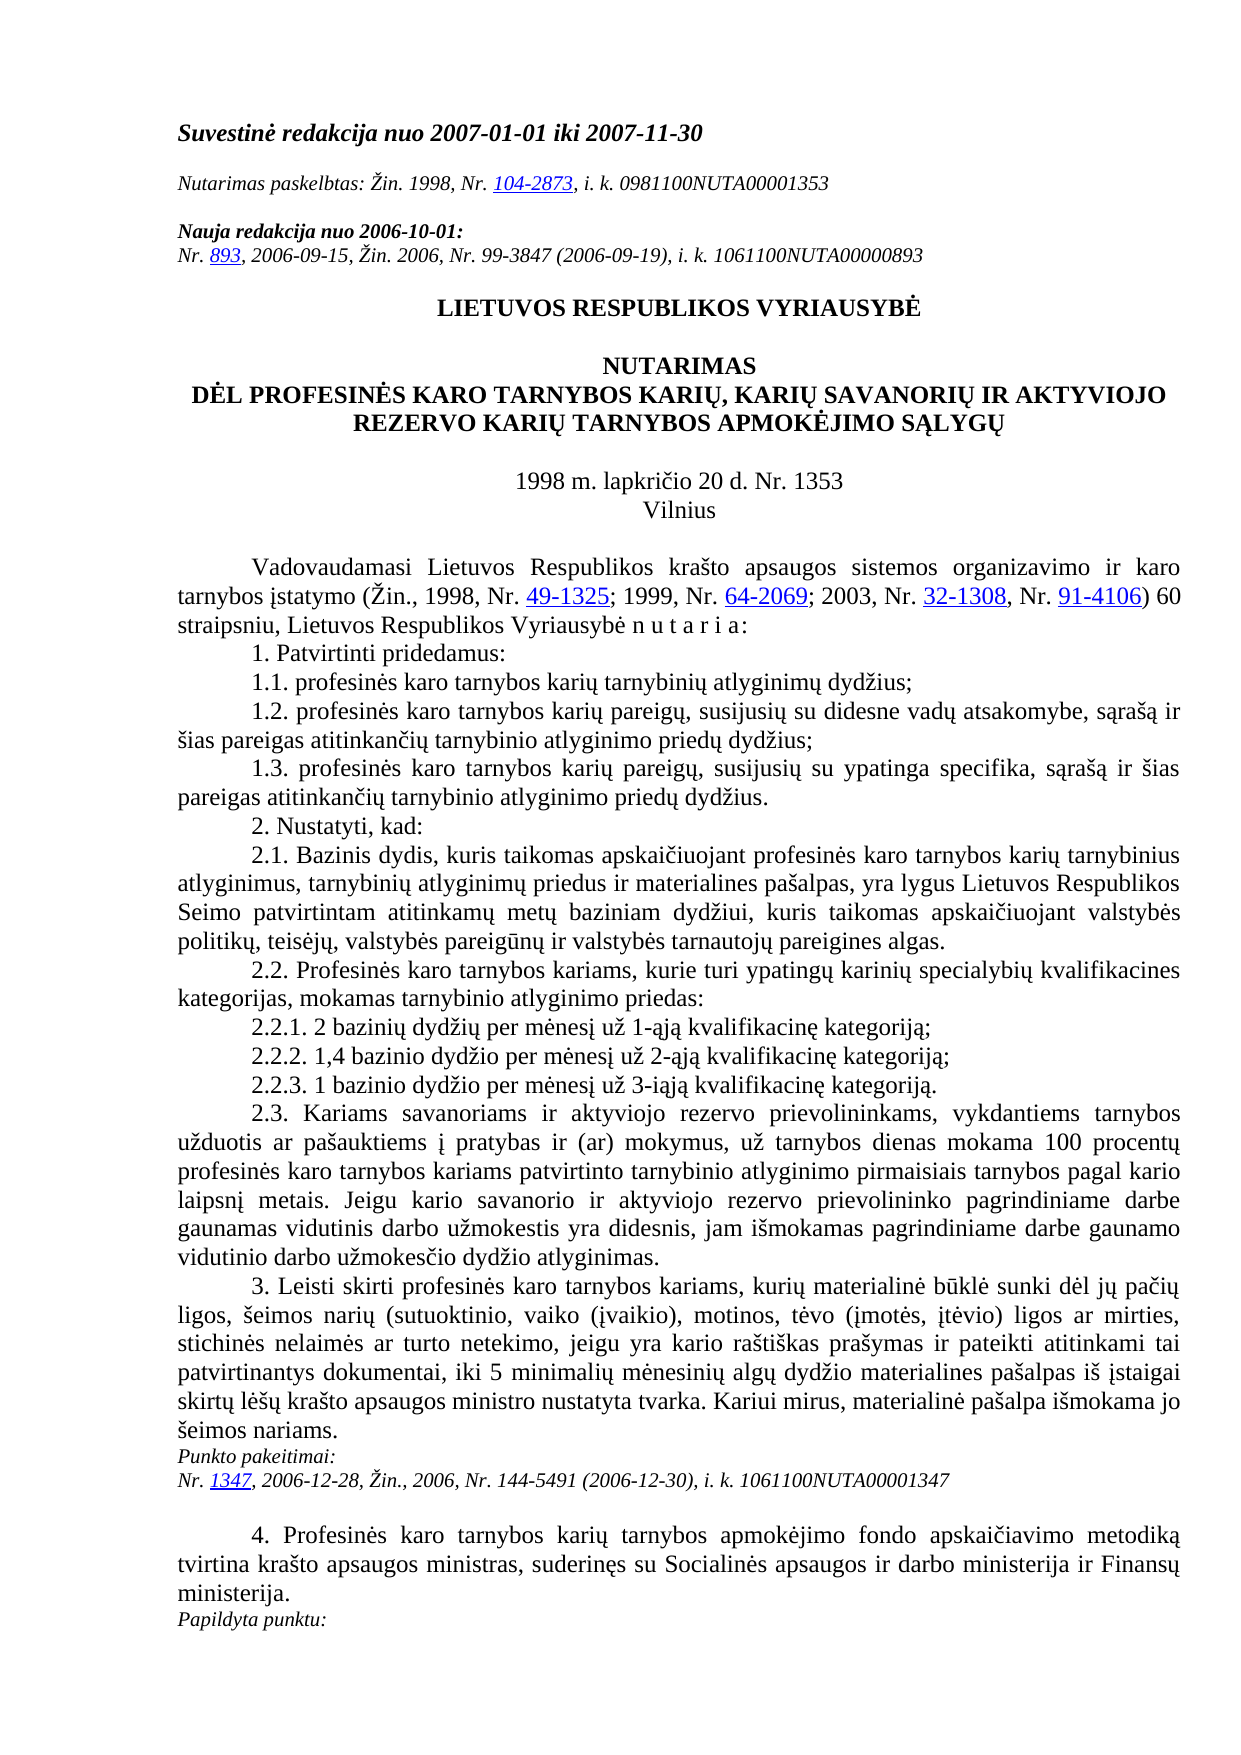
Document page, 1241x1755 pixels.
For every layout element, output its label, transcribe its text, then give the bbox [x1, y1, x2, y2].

text 1998 m. lapkričio 20 d. Nr. 1353 [177, 466, 1181, 495]
text 1.3. profesinės karo tarnybos karių pareigų, susijusių su ypatinga specifika, sąrašą ir šias pareigas atitinkančių tarnybinio atlyginimo priedų dydžius. [177, 753, 1181, 811]
text 1.2. profesinės karo tarnybos karių pareigų, susijusių su didesne vadų atsakomybe, sąrašą ir šias pareigas atitinkančių tarnybinio atlyginimo priedų dydžius; [177, 696, 1181, 753]
text Papildyta punktu: [177, 1607, 1181, 1631]
text 4. Profesinės karo tarnybos karių tarnybos apmokėjimo fondo apskaičiavimo metodiką tvirtina krašto apsaugos ministras, suderinęs su Socialinės apsaugos ir darbo ministerija ir Finansų ministerija. [177, 1520, 1181, 1607]
text 3. Leisti skirti profesinės karo tarnybos kariams, kurių materialinė būklė sunki dėl jų pačių ligos, šeimos narių (sutuoktinio, vaiko (įvaikio), motinos, tėvo (įmotės, įtėvio) ligos ar mirties, stichinės nelaimės ar turto netekimo, jeigu yra kario raštiškas prašymas ir pateikti atitinkami tai patvirtinantys dokumentai, iki 5 minimalių mėnesinių algų dydžio materialines pašalpas iš įstaigai skirtų lėšų krašto apsaugos ministro nustatyta tvarka. Kariui mirus, materialinė pašalpa išmokama jo šeimos nariams. [177, 1271, 1181, 1443]
text Nauja redakcija nuo 2006-10-01: [177, 219, 1181, 243]
text 2.3. Kariams savanoriams ir aktyviojo rezervo prievolininkams, vykdantiems tarnybos užduotis ar pašauktiems į pratybas ir (ar) mokymus, už tarnybos dienas mokama 100 procentų profesinės karo tarnybos kariams patvirtinto tarnybinio atlyginimo pirmaisiais tarnybos pagal kario laipsnį metais. Jeigu kario savanorio ir aktyviojo rezervo prievolininko pagrindiniame darbe gaunamas vidutinis darbo užmokestis yra didesnis, jam išmokamas pagrindiniame darbe gaunamo vidutinio darbo užmokesčio dydžio atlyginimas. [177, 1098, 1181, 1271]
text 2. Nustatyti, kad: [177, 811, 1181, 840]
text Nutarimas paskelbtas: Žin. 1998, Nr. 104-2873, i. k. 0981100NUTA00001353 [177, 171, 1181, 195]
text DĖL PROFESINĖS KARO TARNYBOS KARIŲ, KARIŲ SAVANORIŲ IR AKTYVIOJO REZERVO KARIŲ TARNYBOS APMOKĖJIMO SĄLYGŲ [177, 380, 1181, 437]
text NUTARIMAS [177, 351, 1181, 380]
text Vilnius [177, 495, 1181, 523]
text 1.1. profesinės karo tarnybos karių tarnybinių atlyginimų dydžius; [177, 667, 1181, 696]
text Nr. 1347, 2006-12-28, Žin., 2006, Nr. 144-5491 (2006-12-30), i. k. 1061100NUTA00001347 [177, 1468, 1181, 1492]
text 2.2. Profesinės karo tarnybos kariams, kurie turi ypatingų karinių specialybių kvalifikacines kategorijas, mokamas tarnybinio atlyginimo priedas: [177, 955, 1181, 1012]
text Suvestinė redakcija nuo 2007-01-01 iki 2007-11-30 [177, 118, 1181, 147]
text 2.2.2. 1,4 bazinio dydžio per mėnesį už 2-ąją kvalifikacinę kategoriją; [177, 1041, 1181, 1070]
text Punkto pakeitimai: [177, 1443, 1181, 1468]
text 2.1. Bazinis dydis, kuris taikomas apskaičiuojant profesinės karo tarnybos karių tarnybinius atlyginimus, tarnybinių atlyginimų priedus ir materialines pašalpas, yra lygus Lietuvos Respublikos Seimo patvirtintam atitinkamų metų baziniam dydžiui, kuris taikomas apskaičiuojant valstybės politikų, teisėjų, valstybės pareigūnų ir valstybės tarnautojų pareigines algas. [177, 840, 1181, 955]
text 2.2.1. 2 bazinių dydžių per mėnesį už 1-ąją kvalifikacinę kategoriją; [177, 1012, 1181, 1041]
text Vadovaudamasi Lietuvos Respublikos krašto apsaugos sistemos organizavimo ir karo tarnybos įstatymo (Žin., 1998, Nr. 49-1325; 1999, Nr. 64-2069; 2003, Nr. 32-1308, Nr. 91-4106) 60 straipsniu, Lietuvos Respublikos Vyriausybė nutaria: [177, 552, 1181, 638]
text 1. Patvirtinti pridedamus: [177, 638, 1181, 667]
text Nr. 893, 2006-09-15, Žin. 2006, Nr. 99-3847 (2006-09-19), i. k. 1061100NUTA00000893 [177, 243, 1181, 267]
text 2.2.3. 1 bazinio dydžio per mėnesį už 3-iąją kvalifikacinę kategoriją. [177, 1070, 1181, 1098]
text LIETUVOS RESPUBLIKOS VYRIAUSYBĖ [177, 293, 1181, 322]
